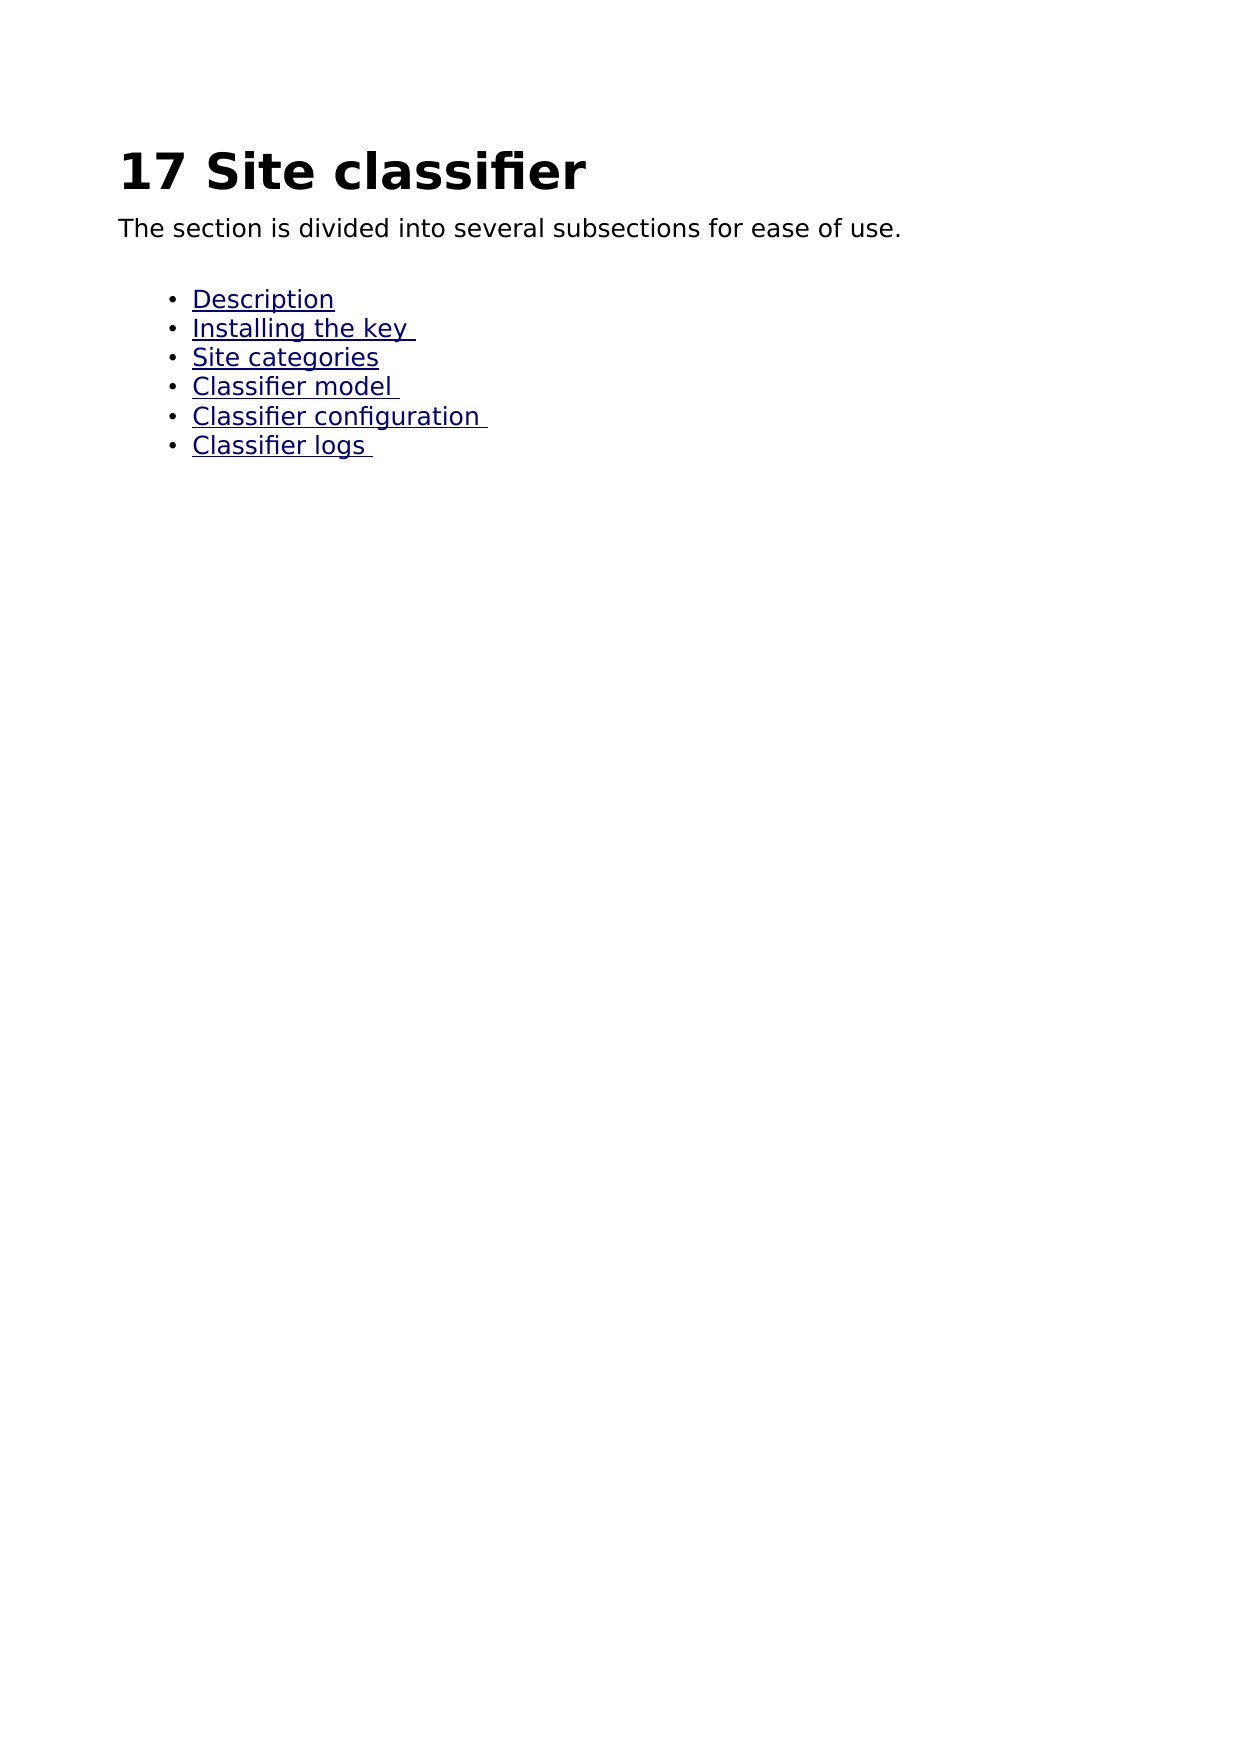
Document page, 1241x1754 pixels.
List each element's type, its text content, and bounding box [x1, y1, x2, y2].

list Description [177, 285, 1122, 314]
list Classifier logs [177, 431, 1122, 460]
text The section is divided into several subsections for ease of use. [118, 214, 1122, 243]
list Classifier model [177, 372, 1122, 402]
subtitle 17 Site classifier [118, 143, 1122, 201]
list Classifier configuration [177, 402, 1122, 431]
list Site categories [177, 343, 1122, 372]
list Installing the key [177, 314, 1122, 343]
